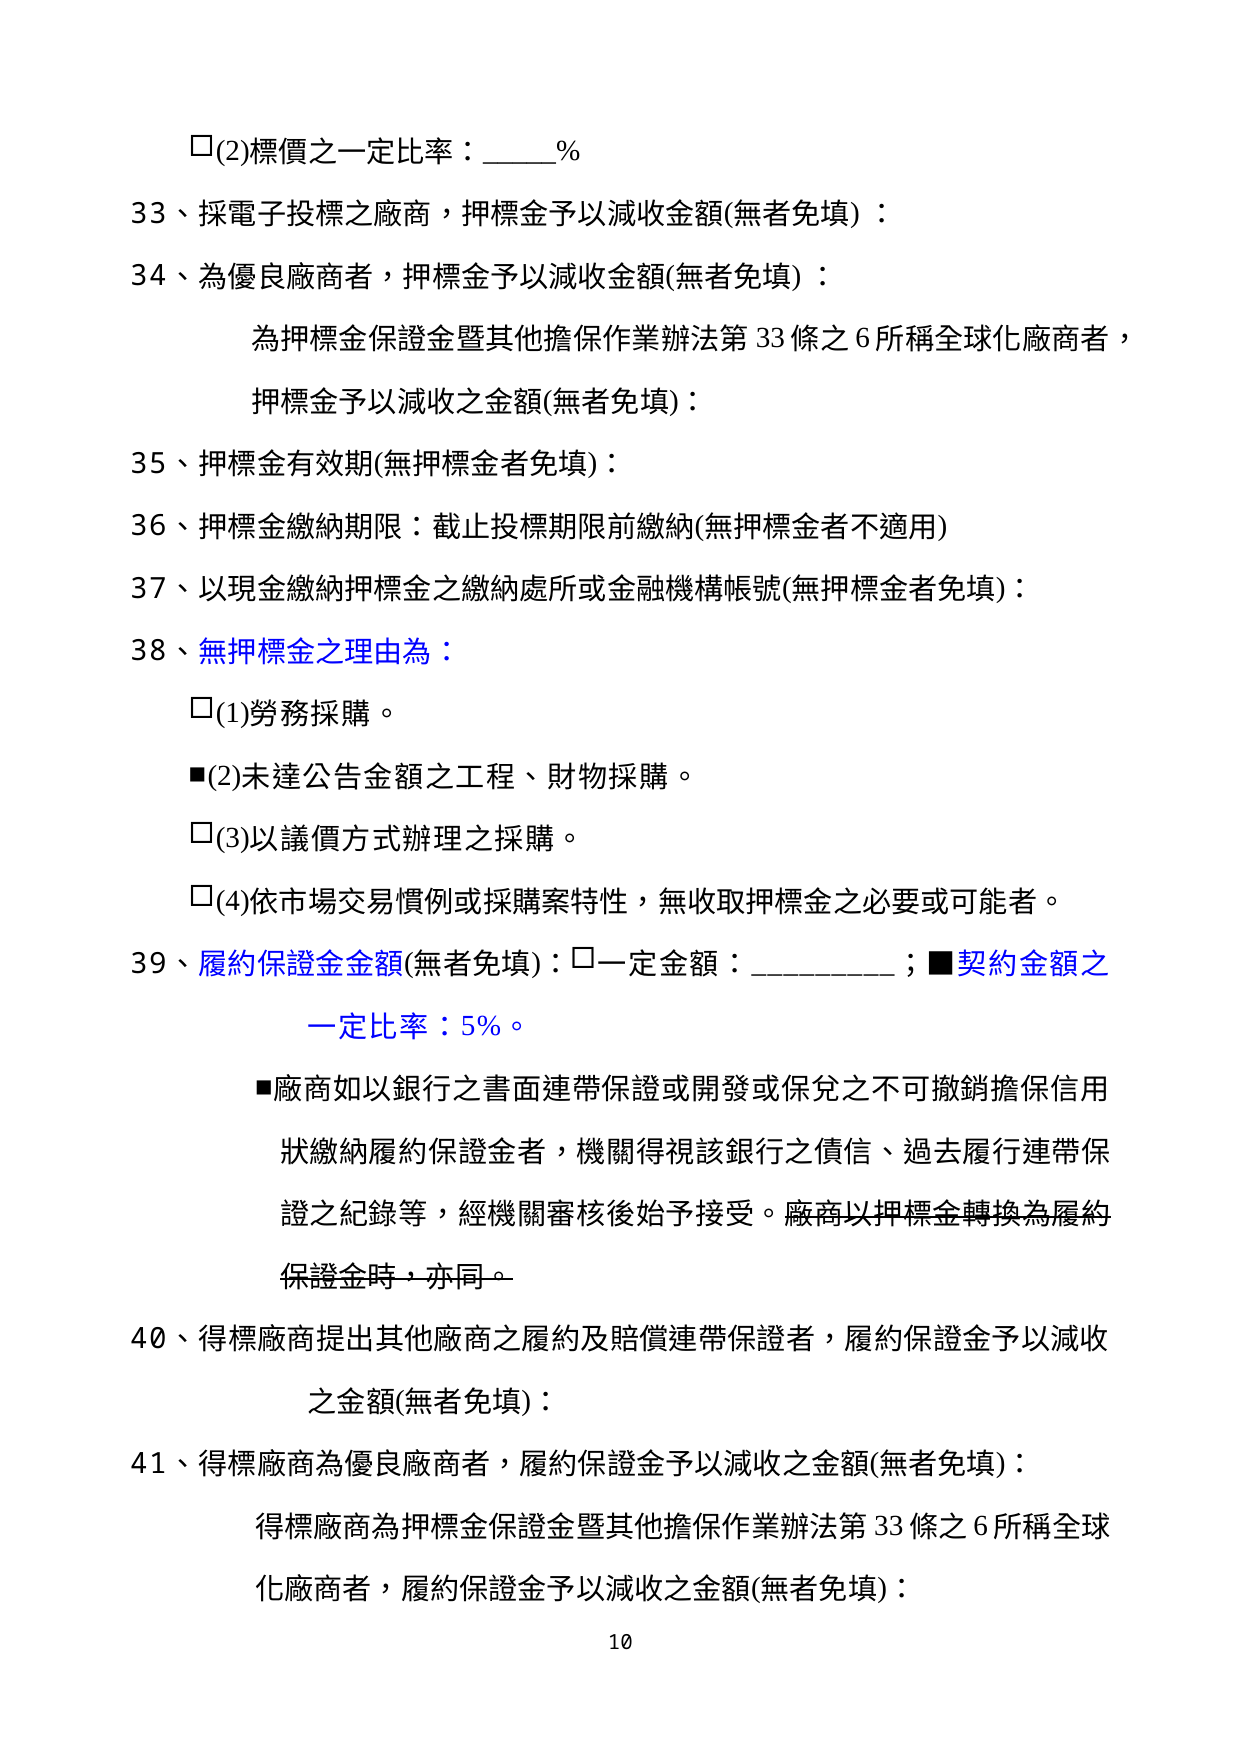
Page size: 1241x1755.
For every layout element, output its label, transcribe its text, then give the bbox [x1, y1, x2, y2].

list 得標廠商為優良廠商者，履約保證金予以減收之金額(無者免填)： [130, 1420, 1110, 1483]
text 得標廠商為押標金保證金暨其他擔保作業辦法第33條之6所稱全球化廠商者，履約保證金予以減收之金額(無者免填)： [255, 1483, 1110, 1608]
list 採電子投標之廠商，押標金予以減收金額(無者免填) ： [130, 170, 1110, 233]
text (1)勞務採購。 [130, 670, 1110, 733]
text ■廠商如以銀行之書面連帶保證或開發或保兌之不可撤銷擔保信用狀繳納履約保證金者，機關得視該銀行之債信、過去履行連帶保證之紀錄等，經機關審核後始予接受。廠商以押標金轉換為履約保證金時，亦同。 [255, 1045, 1110, 1295]
list 為優良廠商者，押標金予以減收金額(無者免填) ： [130, 233, 1110, 295]
list 押標金有效期(無押標金者免填)： [130, 420, 1110, 483]
text (3)以議價方式辦理之採購。 [130, 795, 1110, 858]
list 押標金繳納期限：截止投標期限前繳納(無押標金者不適用) [130, 483, 1110, 545]
list 以現金繳納押標金之繳納處所或金融機構帳號(無押標金者免填)： [130, 545, 1110, 608]
text (2)標價之一定比率：_____% [130, 108, 1110, 170]
text ■(2)未達公告金額之工程、財物採購。 [130, 733, 1110, 795]
list 無押標金之理由為： [130, 608, 1110, 670]
text 為押標金保證金暨其他擔保作業辦法第33條之6所稱全球化廠商者，押標金予以減收之金額(無者免填)： [251, 295, 1110, 420]
list 得標廠商提出其他廠商之履約及賠償連帶保證者，履約保證金予以減收之金額(無者免填)： [130, 1295, 1110, 1420]
text (4)依市場交易慣例或採購案特性，無收取押標金之必要或可能者。 [130, 858, 1110, 920]
list 履約保證金金額(無者免填)：一定金額：_________；■契約金額之一定比率：5%。 [130, 920, 1110, 1045]
